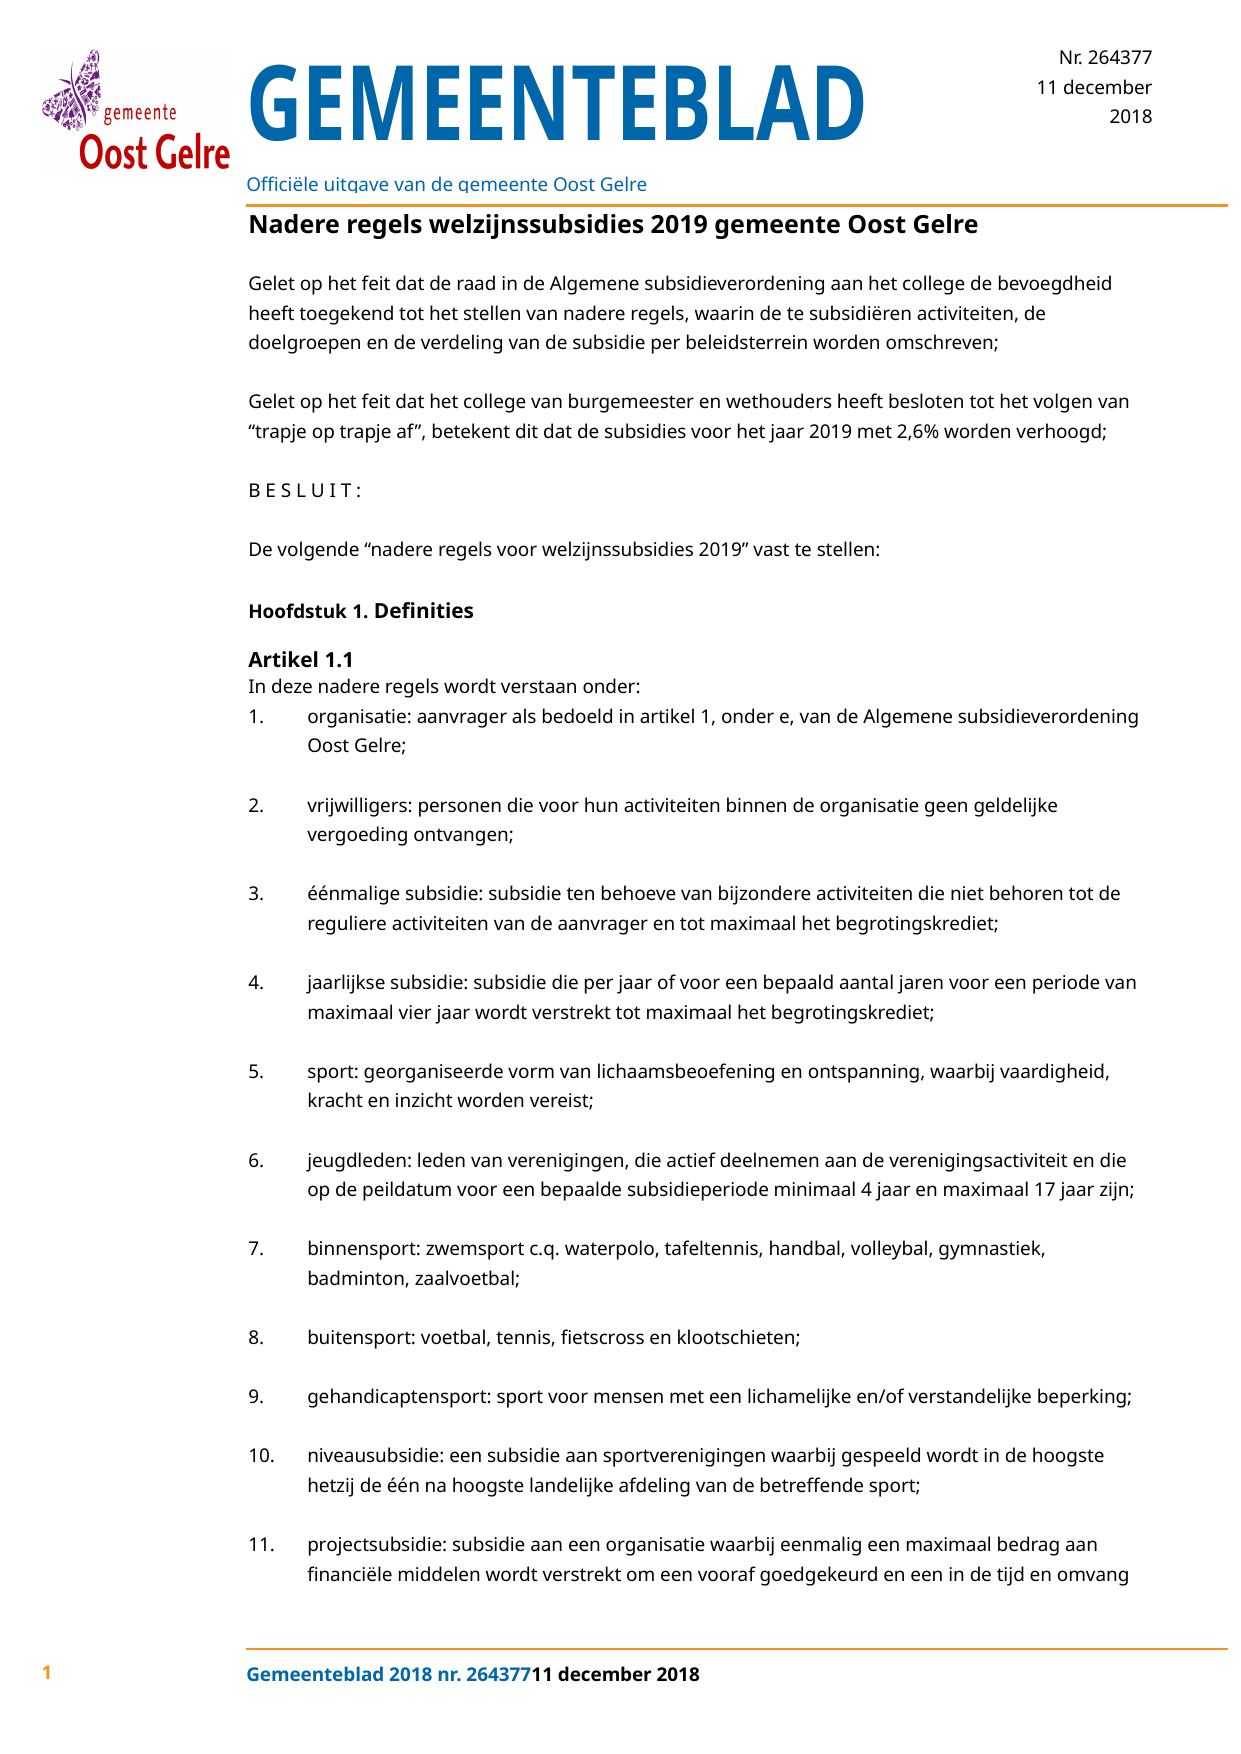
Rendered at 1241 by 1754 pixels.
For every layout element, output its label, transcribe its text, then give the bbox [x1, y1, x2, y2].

list éénmalige subsidie: subsidie ten behoeve van bijzondere activiteiten die niet behoren tot de reguliere activiteiten van de aanvrager en tot maximaal het begrotingskrediet; [248, 881, 1152, 936]
list jaarlijkse subsidie: subsidie die per jaar of voor een bepaald aantal jaren voor een periode van maximaal vier jaar wordt verstrekt tot maximaal het begrotingskrediet; [248, 969, 1152, 1024]
text De volgende “nadere regels voor welzijnssubsidies 2019” vast te stellen: [248, 537, 1152, 562]
list binnensport: zwemsport c.q. waterpolo, tafeltennis, handbal, volleybal, gymnastiek, badminton, zaalvoetbal; [248, 1236, 1152, 1291]
text Hoofdstuk 1. Definities [248, 596, 1152, 624]
list vrijwilligers: personen die voor hun activiteiten binnen de organisatie geen geldelijke vergoeding ontvangen; [248, 792, 1152, 847]
picture [41, 47, 231, 172]
text Artikel 1.1 [248, 645, 1152, 673]
list projectsubsidie: subsidie aan een organisatie waarbij eenmalig een maximaal bedrag aan financiële middelen wordt verstrekt om een vooraf goedgekeurd en een in de tijd en omvang [248, 1531, 1152, 1587]
list jeugdleden: leden van verenigingen, die actief deelnemen aan de verenigingsactiviteit en die op de peildatum voor een bepaalde subsidieperiode minimaal 4 jaar en maximaal 17 jaar zijn; [248, 1147, 1152, 1202]
text B E S L U I T : [248, 477, 1152, 503]
list sport: georganiseerde vorm van lichaamsbeoefening en ontspanning, waarbij vaardigheid, kracht en inzicht worden vereist; [248, 1058, 1152, 1113]
text Gelet op het feit dat de raad in de Algemene subsidieverordening aan het college de bevoegdheid heeft toegekend tot het stellen van nadere regels, waarin de te subsidiëren activiteiten, de doelgroepen en de verdeling van de subsidie per beleidsterrein worden omschreven; [248, 270, 1152, 355]
text Nadere regels welzijnssubsidies 2019 gemeente Oost Gelre [248, 207, 1152, 241]
list niveausubsidie: een subsidie aan sportverenigingen waarbij gespeeld wordt in de hoogste hetzij de één na hoogste landelijke afdeling van de betreffende sport; [248, 1443, 1152, 1498]
text In deze nadere regels wordt verstaan onder: [248, 673, 1152, 699]
list organisatie: aanvrager als bedoeld in artikel 1, onder e, van de Algemene subsidieverordening Oost Gelre; [248, 703, 1152, 758]
list buitensport: voetbal, tennis, fietscross en klootschieten; [248, 1324, 1152, 1350]
text Gelet op het feit dat het college van burgemeester en wethouders heeft besloten tot het volgen van “trapje op trapje af”, betekent dit dat de subsidies voor het jaar 2019 met 2,6% worden verhoogd; [248, 389, 1152, 444]
list gehandicaptensport: sport voor mensen met een lichamelijke en/of verstandelijke beperking; [248, 1383, 1152, 1409]
